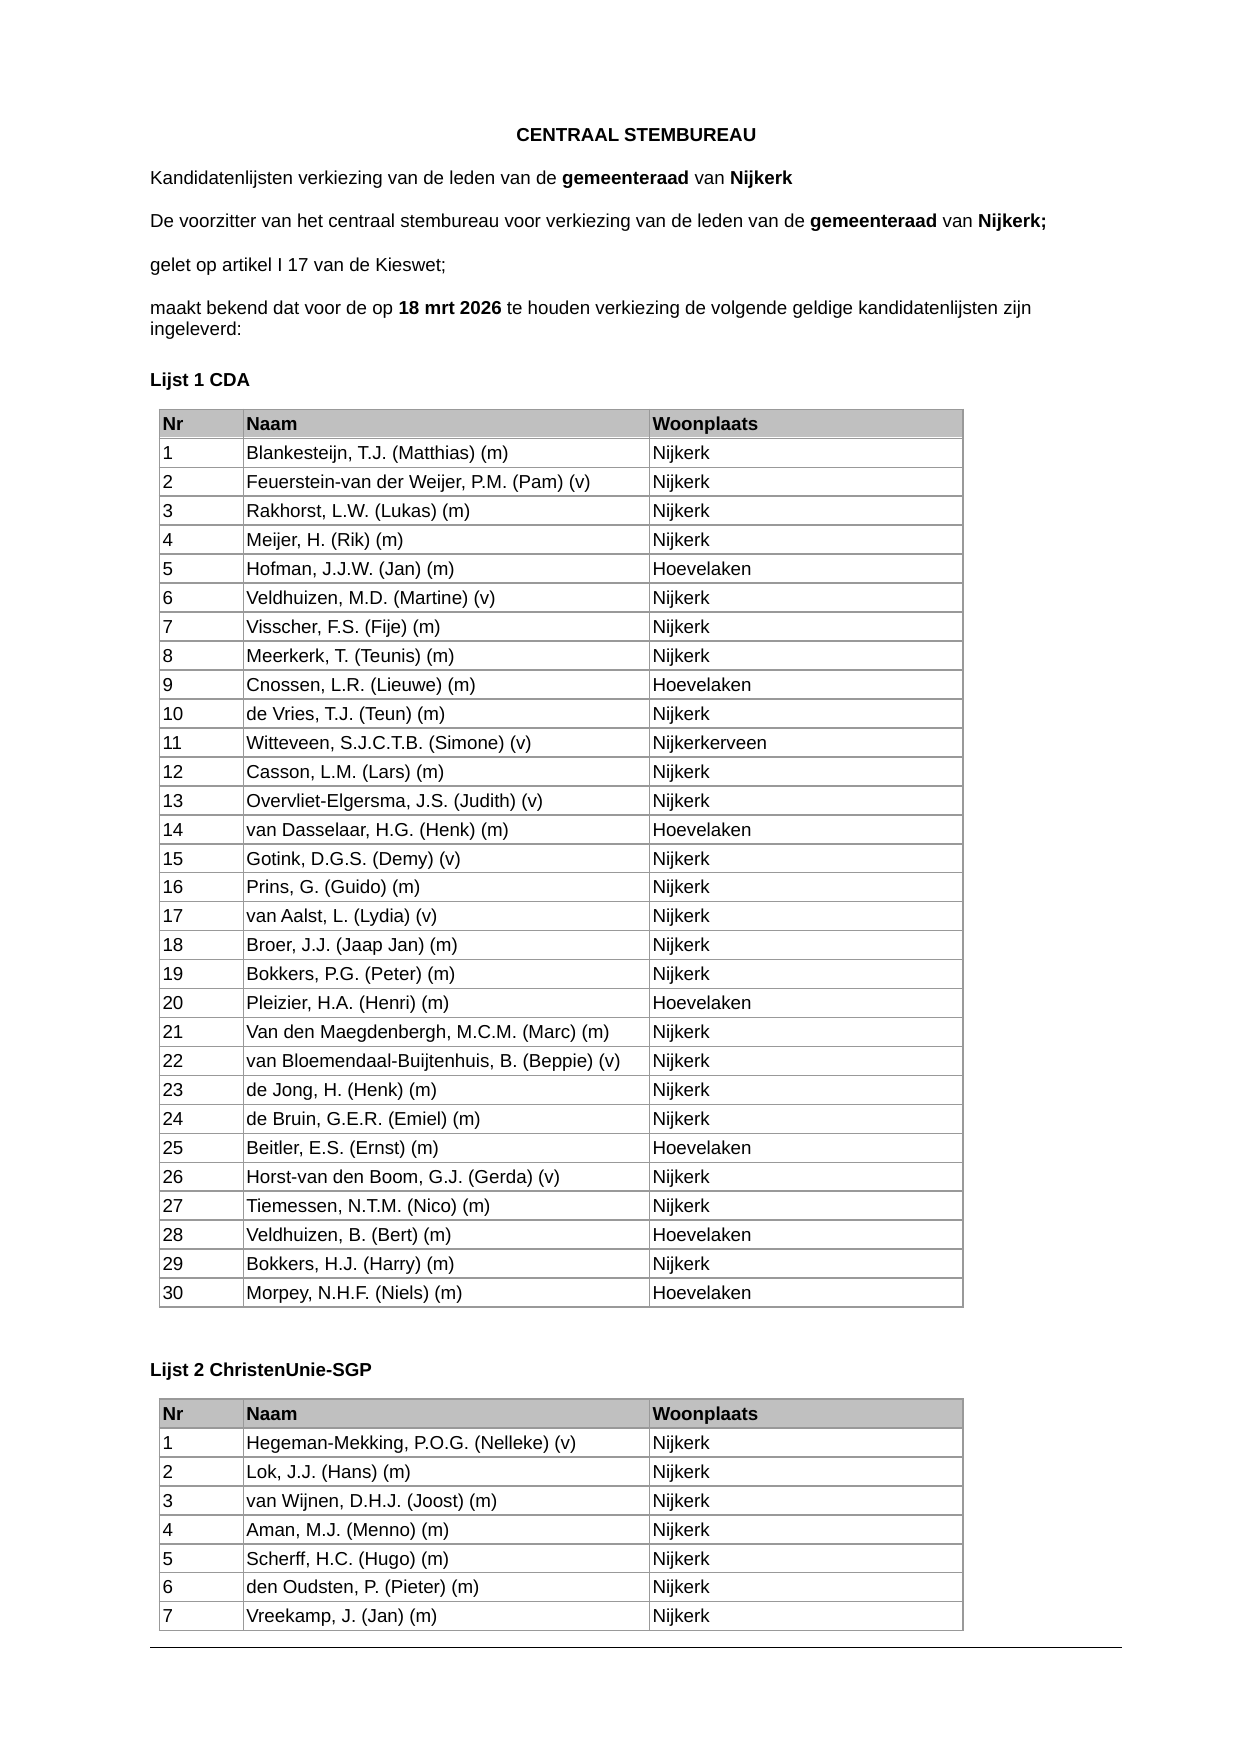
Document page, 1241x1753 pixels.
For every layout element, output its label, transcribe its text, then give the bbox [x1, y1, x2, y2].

table_cell Nijkerk [650, 700, 962, 727]
table_header Nr [160, 410, 243, 437]
table_header Naam [244, 410, 649, 437]
table_cell 25 [160, 1134, 243, 1161]
table_cell Hoevelaken [650, 1279, 962, 1306]
table_cell Nijkerk [650, 960, 962, 988]
table_header Woonplaats [650, 1400, 962, 1427]
table_cell Hoevelaken [650, 1134, 962, 1161]
table_cell 8 [160, 642, 243, 669]
table_cell Horst-van den Boom, G.J. (Gerda) (v) [244, 1163, 649, 1190]
table_cell Hegeman-Mekking, P.O.G. (Nelleke) (v) [244, 1429, 649, 1456]
table_cell 29 [160, 1250, 243, 1277]
table_cell 19 [160, 960, 243, 988]
table_cell Nijkerk [650, 584, 962, 611]
table_cell Witteveen, S.J.C.T.B. (Simone) (v) [244, 729, 649, 756]
table_cell 6 [160, 1573, 243, 1601]
table_cell 7 [160, 1602, 243, 1630]
table_cell Beitler, E.S. (Ernst) (m) [244, 1134, 649, 1161]
table_cell 6 [160, 584, 243, 611]
text Lijst 2 ChristenUnie-SGP [150, 1359, 1122, 1380]
table_cell 23 [160, 1076, 243, 1103]
table_cell Bokkers, P.G. (Peter) (m) [244, 960, 649, 988]
table_cell Nijkerk [650, 1163, 962, 1190]
table_cell Nijkerk [650, 931, 962, 959]
table_cell Lok, J.J. (Hans) (m) [244, 1458, 649, 1485]
table_cell Nijkerk [650, 1076, 962, 1103]
table_cell Nijkerk [650, 1545, 962, 1572]
text maakt bekend dat voor de op 18 mrt 2026 te houden verkiezing de volgende geldige kandidatenlijsten zijn ingeleverd: [150, 297, 1122, 340]
table_header Naam [244, 1400, 649, 1427]
table_cell Nijkerk [650, 1429, 962, 1456]
table_cell 21 [160, 1018, 243, 1046]
table_cell van Bloemendaal-Buijtenhuis, B. (Beppie) (v) [244, 1047, 649, 1074]
table_cell 16 [160, 873, 243, 901]
table_cell Van den Maegdenbergh, M.C.M. (Marc) (m) [244, 1018, 649, 1046]
table_cell Nijkerk [650, 1250, 962, 1277]
table_cell Nijkerk [650, 1458, 962, 1485]
table_cell Tiemessen, N.T.M. (Nico) (m) [244, 1192, 649, 1219]
table_cell 7 [160, 613, 243, 640]
table_cell Hoevelaken [650, 989, 962, 1017]
table_cell Nijkerk [650, 497, 962, 524]
table_cell 4 [160, 1516, 243, 1543]
table_cell 22 [160, 1047, 243, 1074]
table_cell 5 [160, 555, 243, 582]
table_cell 2 [160, 468, 243, 495]
table_cell Nijkerk [650, 787, 962, 814]
table_cell van Aalst, L. (Lydia) (v) [244, 902, 649, 930]
table_cell Nijkerk [650, 642, 962, 669]
table_cell Prins, G. (Guido) (m) [244, 873, 649, 901]
table_cell de Jong, H. (Henk) (m) [244, 1076, 649, 1103]
table_cell 14 [160, 816, 243, 843]
table_cell Vreekamp, J. (Jan) (m) [244, 1602, 649, 1630]
table_cell 12 [160, 758, 243, 785]
table_cell 2 [160, 1458, 243, 1485]
table_cell 1 [160, 439, 243, 466]
table_cell Bokkers, H.J. (Harry) (m) [244, 1250, 649, 1277]
table_cell Nijkerkerveen [650, 729, 962, 756]
table_cell Feuerstein-van der Weijer, P.M. (Pam) (v) [244, 468, 649, 495]
table_cell den Oudsten, P. (Pieter) (m) [244, 1573, 649, 1601]
table_cell Nijkerk [650, 873, 962, 901]
table_header Nr [160, 1400, 243, 1427]
table_cell 9 [160, 671, 243, 698]
table_cell Aman, M.J. (Menno) (m) [244, 1516, 649, 1543]
table_cell Nijkerk [650, 439, 962, 466]
table_cell 10 [160, 700, 243, 727]
text Kandidatenlijsten verkiezing van de leden van de gemeenteraad van Nijkerk [150, 167, 1122, 189]
table_cell 5 [160, 1545, 243, 1572]
table_cell Nijkerk [650, 1105, 962, 1132]
table_cell Nijkerk [650, 1018, 962, 1046]
table_cell Nijkerk [650, 1047, 962, 1074]
table_cell Pleizier, H.A. (Henri) (m) [244, 989, 649, 1017]
text De voorzitter van het centraal stembureau voor verkiezing van de leden van de gemeenteraad van Nijkerk; [150, 210, 1122, 232]
table_cell Hoevelaken [650, 671, 962, 698]
table_cell Visscher, F.S. (Fije) (m) [244, 613, 649, 640]
table_cell Gotink, D.G.S. (Demy) (v) [244, 845, 649, 872]
table_cell 3 [160, 1487, 243, 1514]
table_cell Nijkerk [650, 526, 962, 553]
table_cell Cnossen, L.R. (Lieuwe) (m) [244, 671, 649, 698]
table_cell Overvliet-Elgersma, J.S. (Judith) (v) [244, 787, 649, 814]
table_cell Morpey, N.H.F. (Niels) (m) [244, 1279, 649, 1306]
table_cell Scherff, H.C. (Hugo) (m) [244, 1545, 649, 1572]
table_cell Hoevelaken [650, 816, 962, 843]
table_cell Rakhorst, L.W. (Lukas) (m) [244, 497, 649, 524]
table_header Woonplaats [650, 410, 962, 437]
table_cell 30 [160, 1279, 243, 1306]
table_cell de Vries, T.J. (Teun) (m) [244, 700, 649, 727]
table_cell Meerkerk, T. (Teunis) (m) [244, 642, 649, 669]
table_cell 24 [160, 1105, 243, 1132]
text Lijst 1 CDA [150, 369, 1122, 391]
table_cell 3 [160, 497, 243, 524]
table_cell van Dasselaar, H.G. (Henk) (m) [244, 816, 649, 843]
table_cell Nijkerk [650, 1516, 962, 1543]
text CENTRAAL STEMBUREAU [150, 124, 1122, 146]
table_cell Veldhuizen, M.D. (Martine) (v) [244, 584, 649, 611]
table_cell Nijkerk [650, 902, 962, 930]
table_cell Nijkerk [650, 758, 962, 785]
table_cell 15 [160, 845, 243, 872]
table_cell 4 [160, 526, 243, 553]
table_cell 18 [160, 931, 243, 959]
table_cell de Bruin, G.E.R. (Emiel) (m) [244, 1105, 649, 1132]
table_cell 11 [160, 729, 243, 756]
table_cell Nijkerk [650, 1602, 962, 1630]
table_cell Blankesteijn, T.J. (Matthias) (m) [244, 439, 649, 466]
table_cell Casson, L.M. (Lars) (m) [244, 758, 649, 785]
table_cell Hoevelaken [650, 555, 962, 582]
table_cell Nijkerk [650, 1192, 962, 1219]
table_cell van Wijnen, D.H.J. (Joost) (m) [244, 1487, 649, 1514]
table_cell Nijkerk [650, 1487, 962, 1514]
table_cell Veldhuizen, B. (Bert) (m) [244, 1221, 649, 1248]
table_cell Hofman, J.J.W. (Jan) (m) [244, 555, 649, 582]
table_cell Nijkerk [650, 845, 962, 872]
table_cell 1 [160, 1429, 243, 1456]
text gelet op artikel I 17 van de Kieswet; [150, 253, 1122, 275]
table_cell 13 [160, 787, 243, 814]
table_cell Nijkerk [650, 1573, 962, 1601]
table_cell 27 [160, 1192, 243, 1219]
table_cell Nijkerk [650, 468, 962, 495]
table_cell 26 [160, 1163, 243, 1190]
table_cell Nijkerk [650, 613, 962, 640]
table_cell Hoevelaken [650, 1221, 962, 1248]
table_cell 20 [160, 989, 243, 1017]
table_cell Broer, J.J. (Jaap Jan) (m) [244, 931, 649, 959]
table_cell 28 [160, 1221, 243, 1248]
table_cell Meijer, H. (Rik) (m) [244, 526, 649, 553]
table_cell 17 [160, 902, 243, 930]
